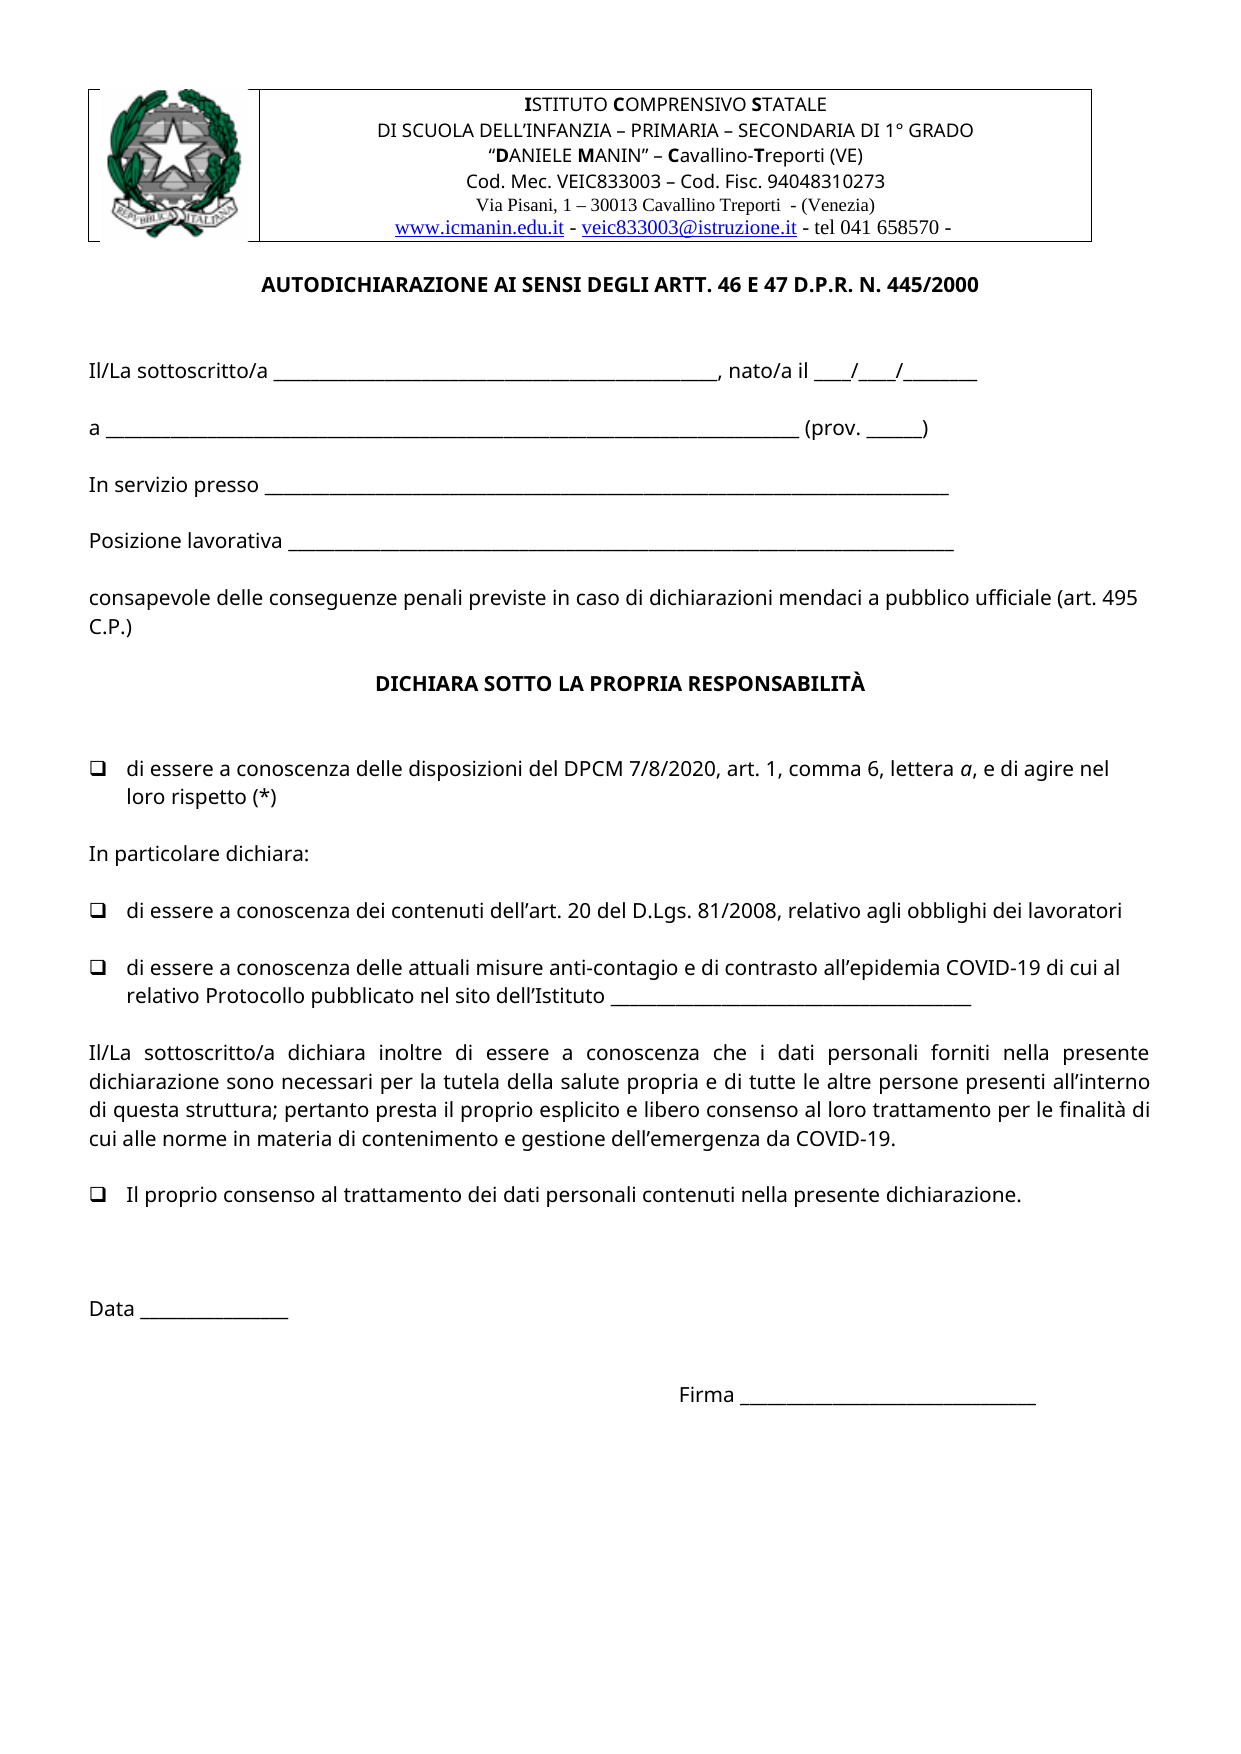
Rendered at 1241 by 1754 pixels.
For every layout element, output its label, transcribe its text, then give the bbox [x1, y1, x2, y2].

text In servizio presso __________________________________________________________________________ [89, 470, 1152, 498]
text Posizione lavorativa ________________________________________________________________________ [89, 527, 1152, 555]
list Il proprio consenso al trattamento dei dati personali contenuti nella presente dichiarazione. [89, 1181, 1152, 1209]
list di essere a conoscenza delle disposizioni del DPCM 7/8/2020, art. 1, comma 6, lettera a, e di agire nel loro rispetto (*) [89, 754, 1152, 811]
text Il/La sottoscritto/a dichiara inoltre di essere a conoscenza che i dati personali forniti nella presente dichiarazione sono necessari per la tutela della salute propria e di tutte le altre persone presenti all’interno di questa struttura; pertanto presta il proprio esplicito e libero consenso al loro trattamento per le finalità di cui alle norme in materia di contenimento e gestione dell’emergenza da COVID-19. [89, 1038, 1152, 1152]
text AUTODICHIARAZIONE AI SENSI DEGLI ARTT. 46 E 47 D.P.R. N. 445/2000 [89, 271, 1152, 299]
text a ___________________________________________________________________________ (prov. ______) [89, 413, 1152, 441]
table_header [249, 90, 259, 241]
text In particolare dichiara: [89, 839, 1152, 868]
text DICHIARA SOTTO LA PROPRIA RESPONSABILITÀ [89, 669, 1152, 697]
text Il/La sottoscritto/a ________________________________________________, nato/a il ____/____/________ [89, 356, 1152, 384]
table_header ISTITUTO COMPRENSIVO STATALE DI SCUOLA DELL’INFANZIA – PRIMARIA – SECONDARIA DI 1° GRADO “DANIELE MANIN” – Cavallino-Treporti (VE) Cod. Mec. VEIC833003 – Cod. Fisc. 94048310273 Via Pisani, 1 – 30013 Cavallino Treporti - (Venezia) www.icmanin.edu.it - veic833003@istruzione.it - tel 041 658570 - [260, 90, 1091, 241]
text Firma ________________________________ [605, 1380, 1152, 1408]
text consapevole delle conseguenze penali previste in caso di dichiarazioni mendaci a pubblico ufficiale (art. 495 C.P.) [89, 555, 1152, 640]
list di essere a conoscenza delle attuali misure anti-contagio e di contrasto all’epidemia COVID-19 di cui al relativo Protocollo pubblicato nel sito dell’Istituto _______________________________________ [89, 953, 1152, 1010]
text Data ________________ [89, 1294, 1152, 1323]
list di essere a conoscenza dei contenuti dell’art. 20 del D.Lgs. 81/2008, relativo agli obblighi dei lavoratori [89, 896, 1152, 925]
table_header [89, 90, 100, 241]
